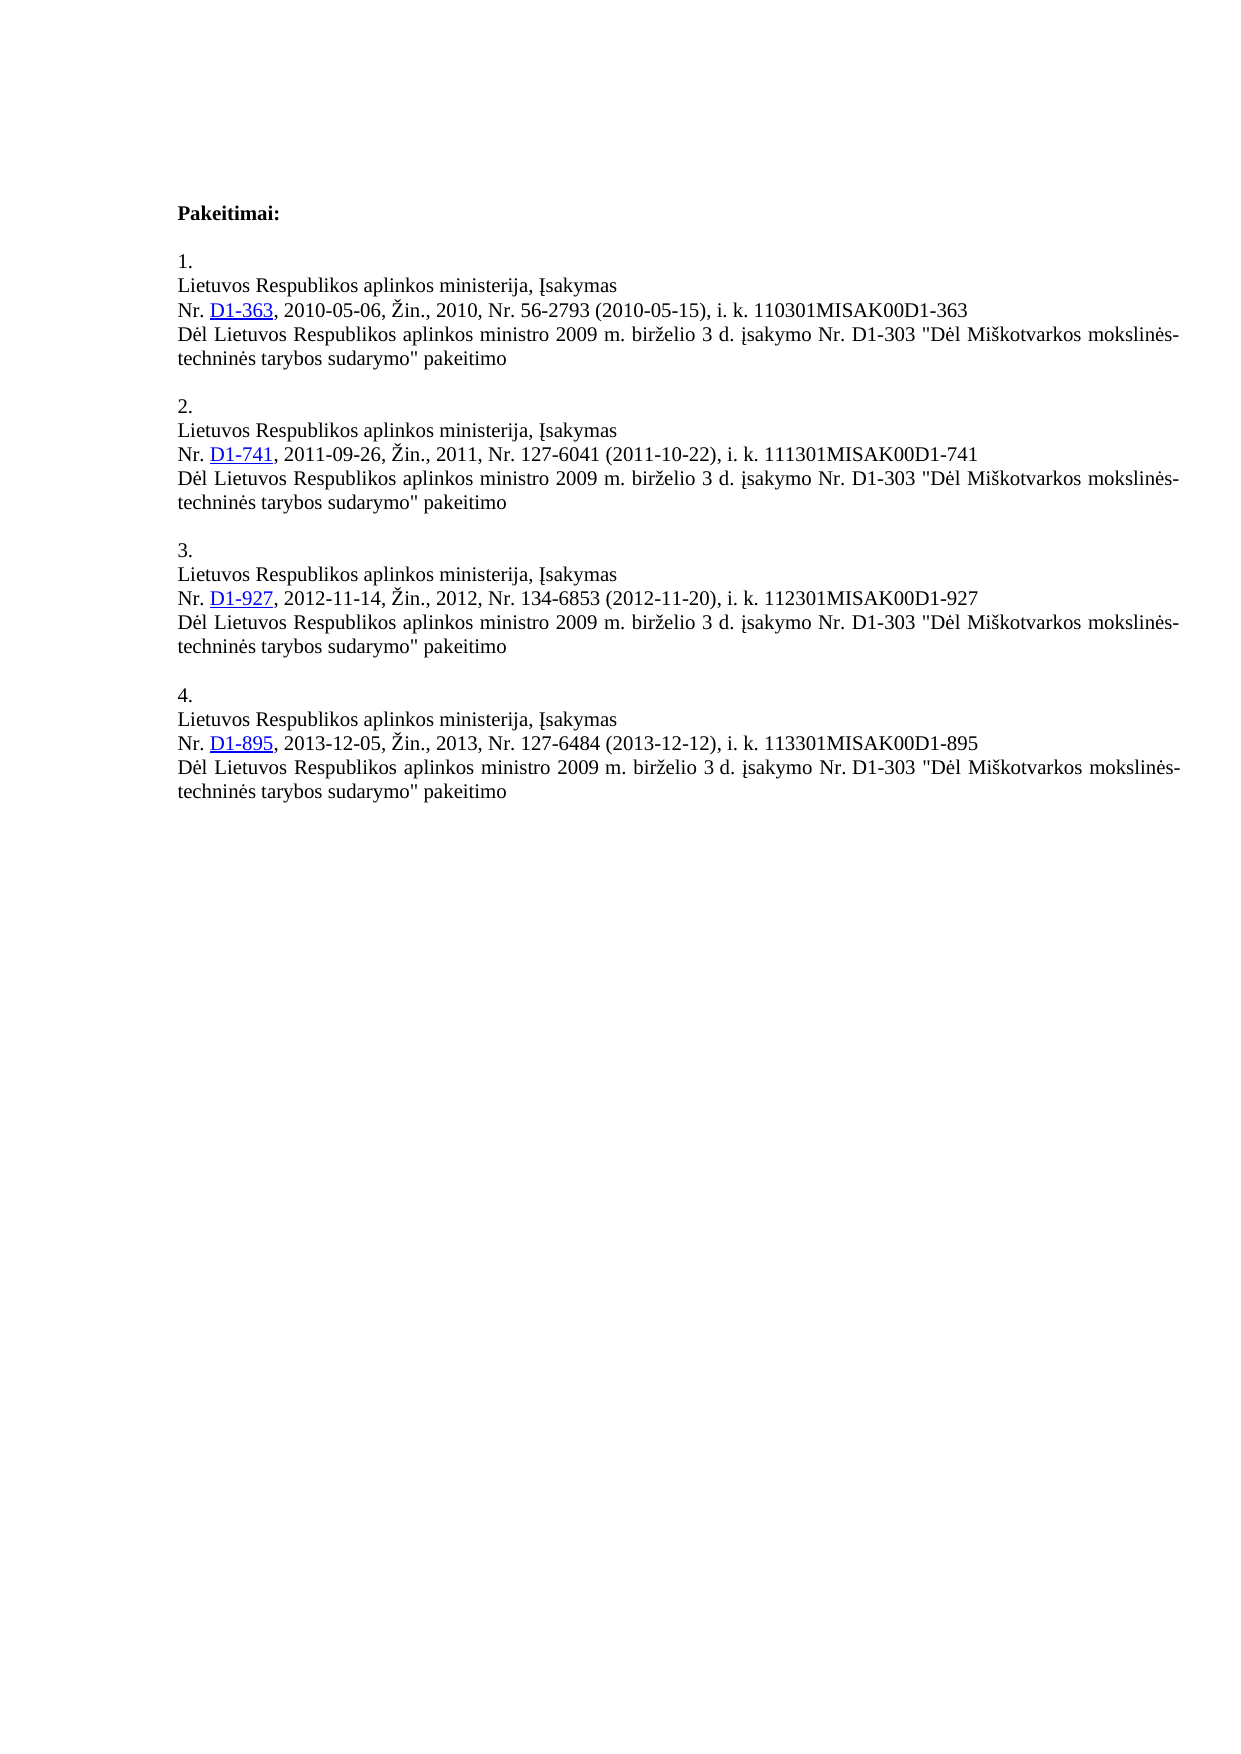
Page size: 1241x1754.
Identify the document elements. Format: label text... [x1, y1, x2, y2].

text 4. [177, 682, 1181, 707]
text Nr. D1-895, 2013-12-05, Žin., 2013, Nr. 127-6484 (2013-12-12), i. k. 113301MISAK00D1-895 [177, 731, 1181, 755]
text 3. [177, 538, 1181, 562]
text Dėl Lietuvos Respublikos aplinkos ministro 2009 m. birželio 3 d. įsakymo Nr. D1-303 "Dėl Miškotvarkos mokslinės-techninės tarybos sudarymo" pakeitimo [177, 610, 1181, 658]
text 1. [177, 249, 1181, 273]
text Dėl Lietuvos Respublikos aplinkos ministro 2009 m. birželio 3 d. įsakymo Nr. D1-303 "Dėl Miškotvarkos mokslinės-techninės tarybos sudarymo" pakeitimo [177, 466, 1181, 514]
text Lietuvos Respublikos aplinkos ministerija, Įsakymas [177, 418, 1181, 442]
text Lietuvos Respublikos aplinkos ministerija, Įsakymas [177, 273, 1181, 297]
text 2. [177, 394, 1181, 418]
text Lietuvos Respublikos aplinkos ministerija, Įsakymas [177, 707, 1181, 731]
text Nr. D1-741, 2011-09-26, Žin., 2011, Nr. 127-6041 (2011-10-22), i. k. 111301MISAK00D1-741 [177, 442, 1181, 466]
text Dėl Lietuvos Respublikos aplinkos ministro 2009 m. birželio 3 d. įsakymo Nr. D1-303 "Dėl Miškotvarkos mokslinės-techninės tarybos sudarymo" pakeitimo [177, 755, 1181, 803]
text Dėl Lietuvos Respublikos aplinkos ministro 2009 m. birželio 3 d. įsakymo Nr. D1-303 "Dėl Miškotvarkos mokslinės-techninės tarybos sudarymo" pakeitimo [177, 322, 1181, 370]
text Nr. D1-927, 2012-11-14, Žin., 2012, Nr. 134-6853 (2012-11-20), i. k. 112301MISAK00D1-927 [177, 586, 1181, 610]
text Pakeitimai: [177, 201, 1181, 225]
text Lietuvos Respublikos aplinkos ministerija, Įsakymas [177, 562, 1181, 586]
text Nr. D1-363, 2010-05-06, Žin., 2010, Nr. 56-2793 (2010-05-15), i. k. 110301MISAK00D1-363 [177, 297, 1181, 322]
